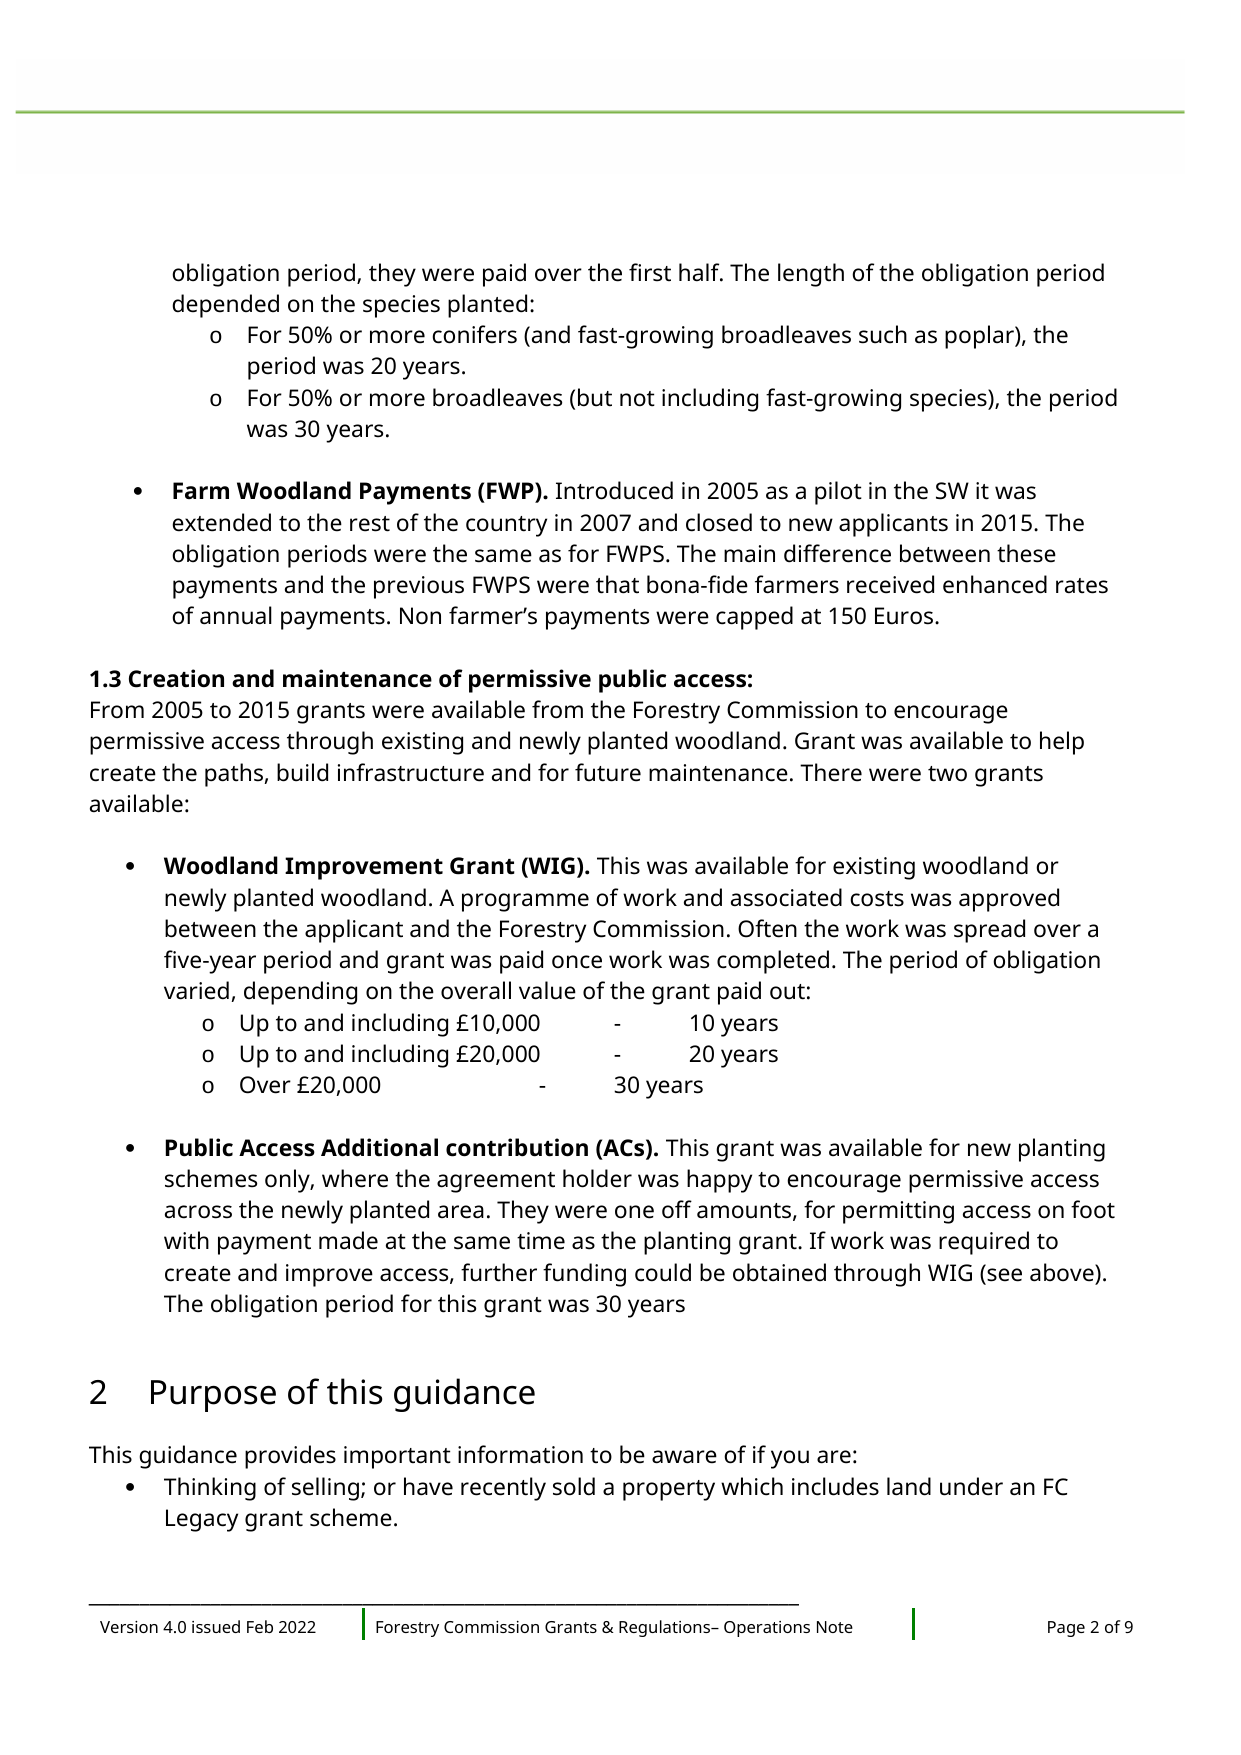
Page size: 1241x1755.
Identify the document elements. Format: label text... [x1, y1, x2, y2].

list Farm Woodland Payments (FWP). Introduced in 2005 as a pilot in the SW it was extended to the rest of the country in 2007 and closed to new applicants in 2015. The obligation periods were the same as for FWPS. The main difference between these payments and the previous FWPS were that bona-fide farmers received enhanced rates of annual payments. Non farmer’s payments were capped at 150 Euros. [134, 475, 1122, 631]
list Up to and including £20,000 - 20 years [201, 1037, 1122, 1068]
list Up to and including £10,000 - 10 years [201, 1006, 1122, 1037]
text 1.3 Creation and maintenance of permissive public access: [89, 662, 1122, 693]
list Over £20,000 - 30 years [201, 1068, 1122, 1100]
list obligation period, they were paid over the first half. The length of the obligation period depended on the species planted: [134, 177, 1122, 318]
list Public Access Additional contribution (ACs). This grant was available for new planting schemes only, where the agreement holder was happy to encourage permissive access across the newly planted area. They were one off amounts, for permitting access on foot with payment made at the same time as the planting grant. If work was required to create and improve access, further funding could be obtained through WIG (see above). The obligation period for this grant was 30 years [126, 1131, 1122, 1318]
list Thinking of selling; or have recently sold a property which includes land under an FC Legacy grant scheme. [126, 1470, 1122, 1533]
text From 2005 to 2015 grants were available from the Forestry Commission to encourage permissive access through existing and newly planted woodland. Grant was available to help create the paths, build infrastructure and for future maintenance. There were two grants available: [89, 693, 1122, 818]
list For 50% or more broadleaves (but not including fast-growing species), the period was 30 years. [209, 381, 1122, 443]
subtitle Purpose of this guidance [89, 1368, 1122, 1414]
list For 50% or more conifers (and fast-growing broadleaves such as poplar), the period was 20 years. [209, 318, 1122, 381]
text This guidance provides important information to be aware of if you are: [89, 1439, 1122, 1470]
list Woodland Improvement Grant (WIG). This was available for existing woodland or newly planted woodland. A programme of work and associated costs was approved between the applicant and the Forestry Commission. Often the work was spread over a five-year period and grant was paid once work was completed. The period of obligation varied, depending on the overall value of the grant paid out: [126, 850, 1122, 1006]
